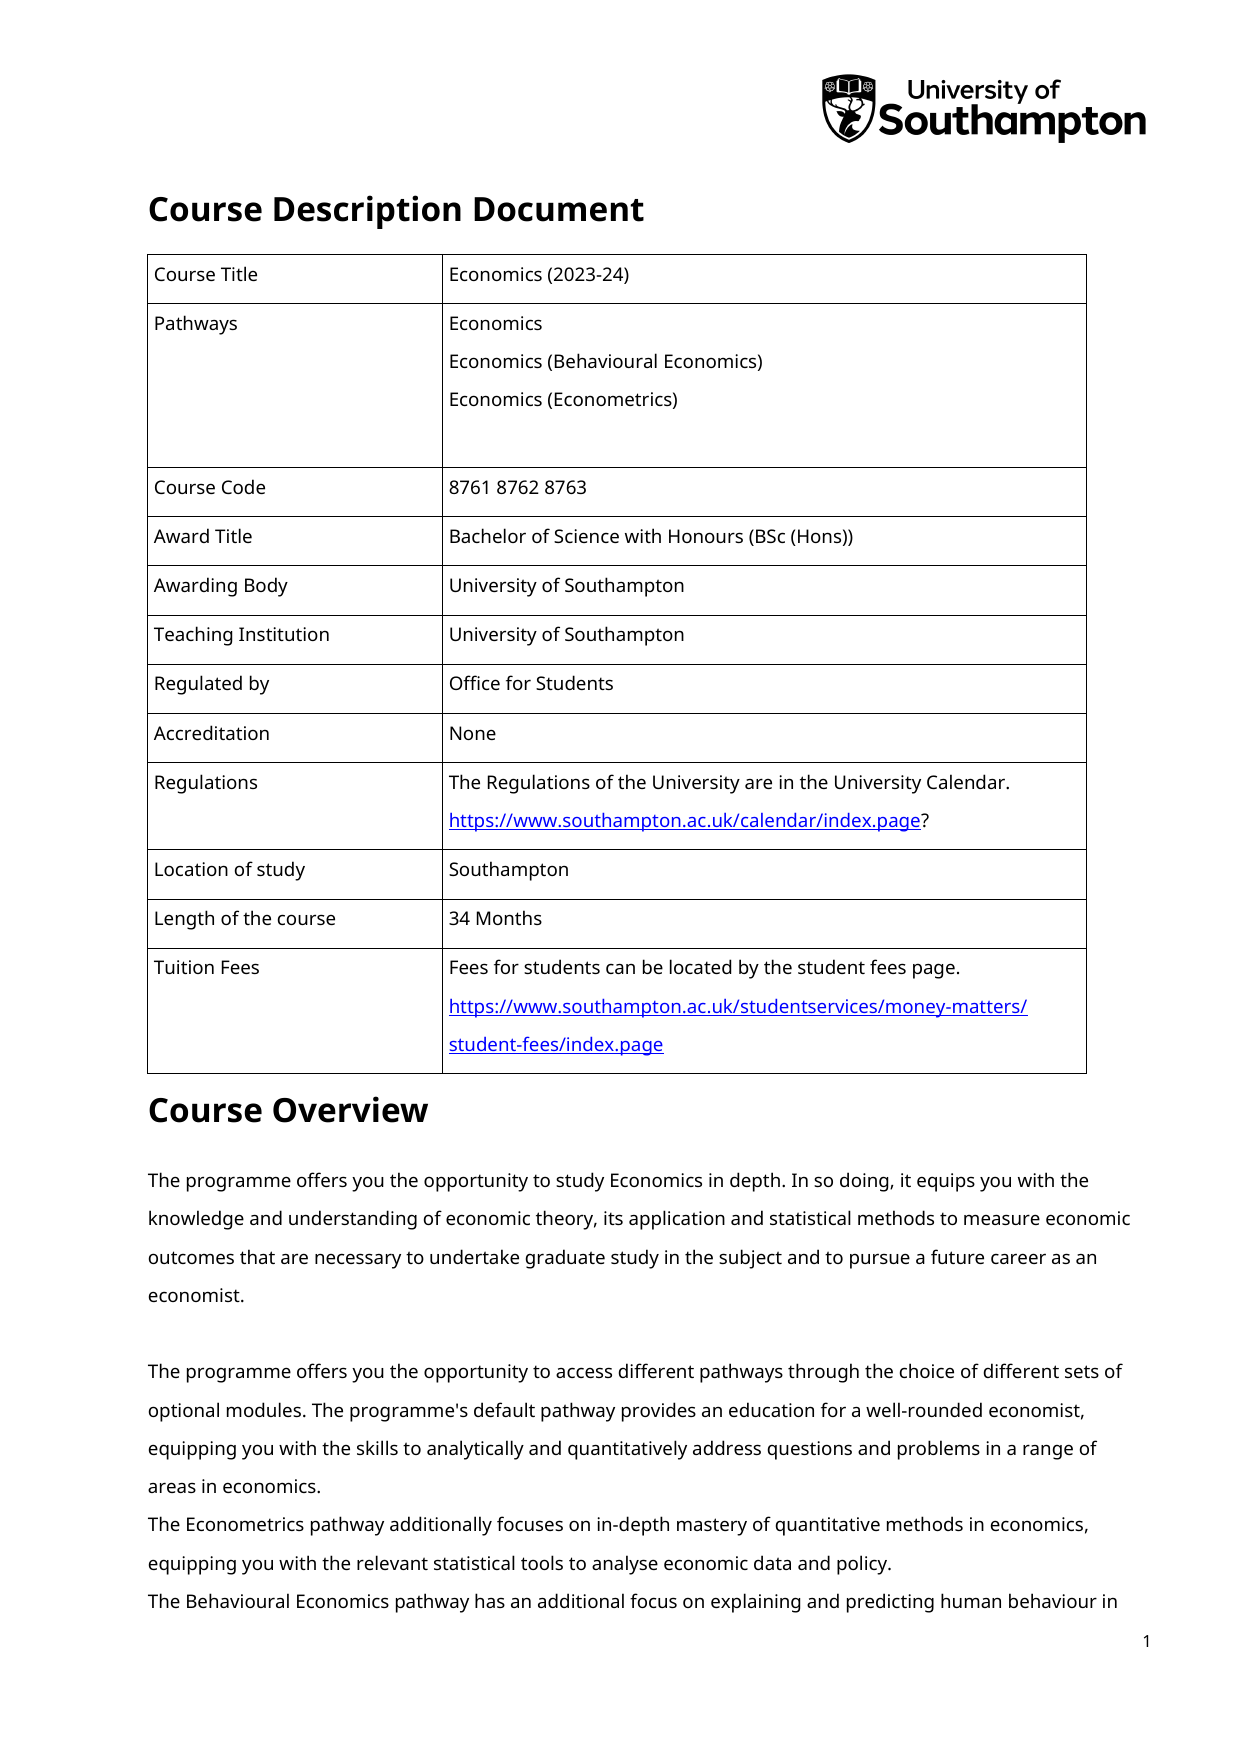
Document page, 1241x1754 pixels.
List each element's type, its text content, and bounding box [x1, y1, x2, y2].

table_cell Location of study [148, 850, 442, 898]
table_cell Southampton [443, 850, 1086, 898]
subtitle Course Description Document [148, 186, 1152, 231]
table_cell 34 Months [443, 900, 1086, 948]
table_cell None [443, 714, 1086, 762]
table_cell The Regulations of the University are in the University Calendar. https://www.southampton.ac.uk/calendar/index.page? [443, 763, 1086, 849]
table_cell Office for Students [443, 665, 1086, 713]
text The programme offers you the opportunity to study Economics in depth. In so doing, it equips you with the knowledge and understanding of economic theory, its application and statistical methods to measure economic outcomes that are necessary to undertake graduate study in the subject and to pursue a future career as an economist. The programme offers you the opportunity to access different pathways through the choice of different sets of optional modules. The programme's default pathway provides an education for a well-rounded economist, equipping you with the skills to analytically and quantitatively address questions and problems in a range of areas in economics. The Econometrics pathway additionally focuses on in-depth mastery of quantitative methods in economics, equipping you with the relevant statistical tools to analyse economic data and policy. The Behavioural Economics pathway has an additional focus on explaining and predicting human behaviour in [148, 1167, 1145, 1613]
table_cell Teaching Institution [148, 616, 442, 664]
table_cell Bachelor of Science with Honours (BSc (Hons)) [443, 517, 1086, 565]
table_cell Awarding Body [148, 566, 442, 614]
table_cell University of Southampton [443, 566, 1086, 614]
table_header Course Title [148, 255, 442, 303]
table_cell University of Southampton [443, 616, 1086, 664]
table_cell Length of the course [148, 900, 442, 948]
table_cell Economics Economics (Behavioural Economics) Economics (Econometrics) [443, 304, 1086, 467]
table_cell Pathways [148, 304, 442, 467]
table_cell Fees for students can be located by the student fees page. https://www.southampton.ac.uk/studentservices/money-matters/student-fees/index.page [443, 949, 1086, 1073]
table_cell Regulated by [148, 665, 442, 713]
table_cell Accreditation [148, 714, 442, 762]
subtitle Course Overview [148, 1087, 1152, 1132]
table_cell Award Title [148, 517, 442, 565]
table_header Economics (2023-24) [443, 255, 1086, 303]
table_cell 8761 8762 8763 [443, 468, 1086, 516]
table_cell Tuition Fees [148, 949, 442, 1073]
table_cell Regulations [148, 763, 442, 849]
table_cell Course Code [148, 468, 442, 516]
